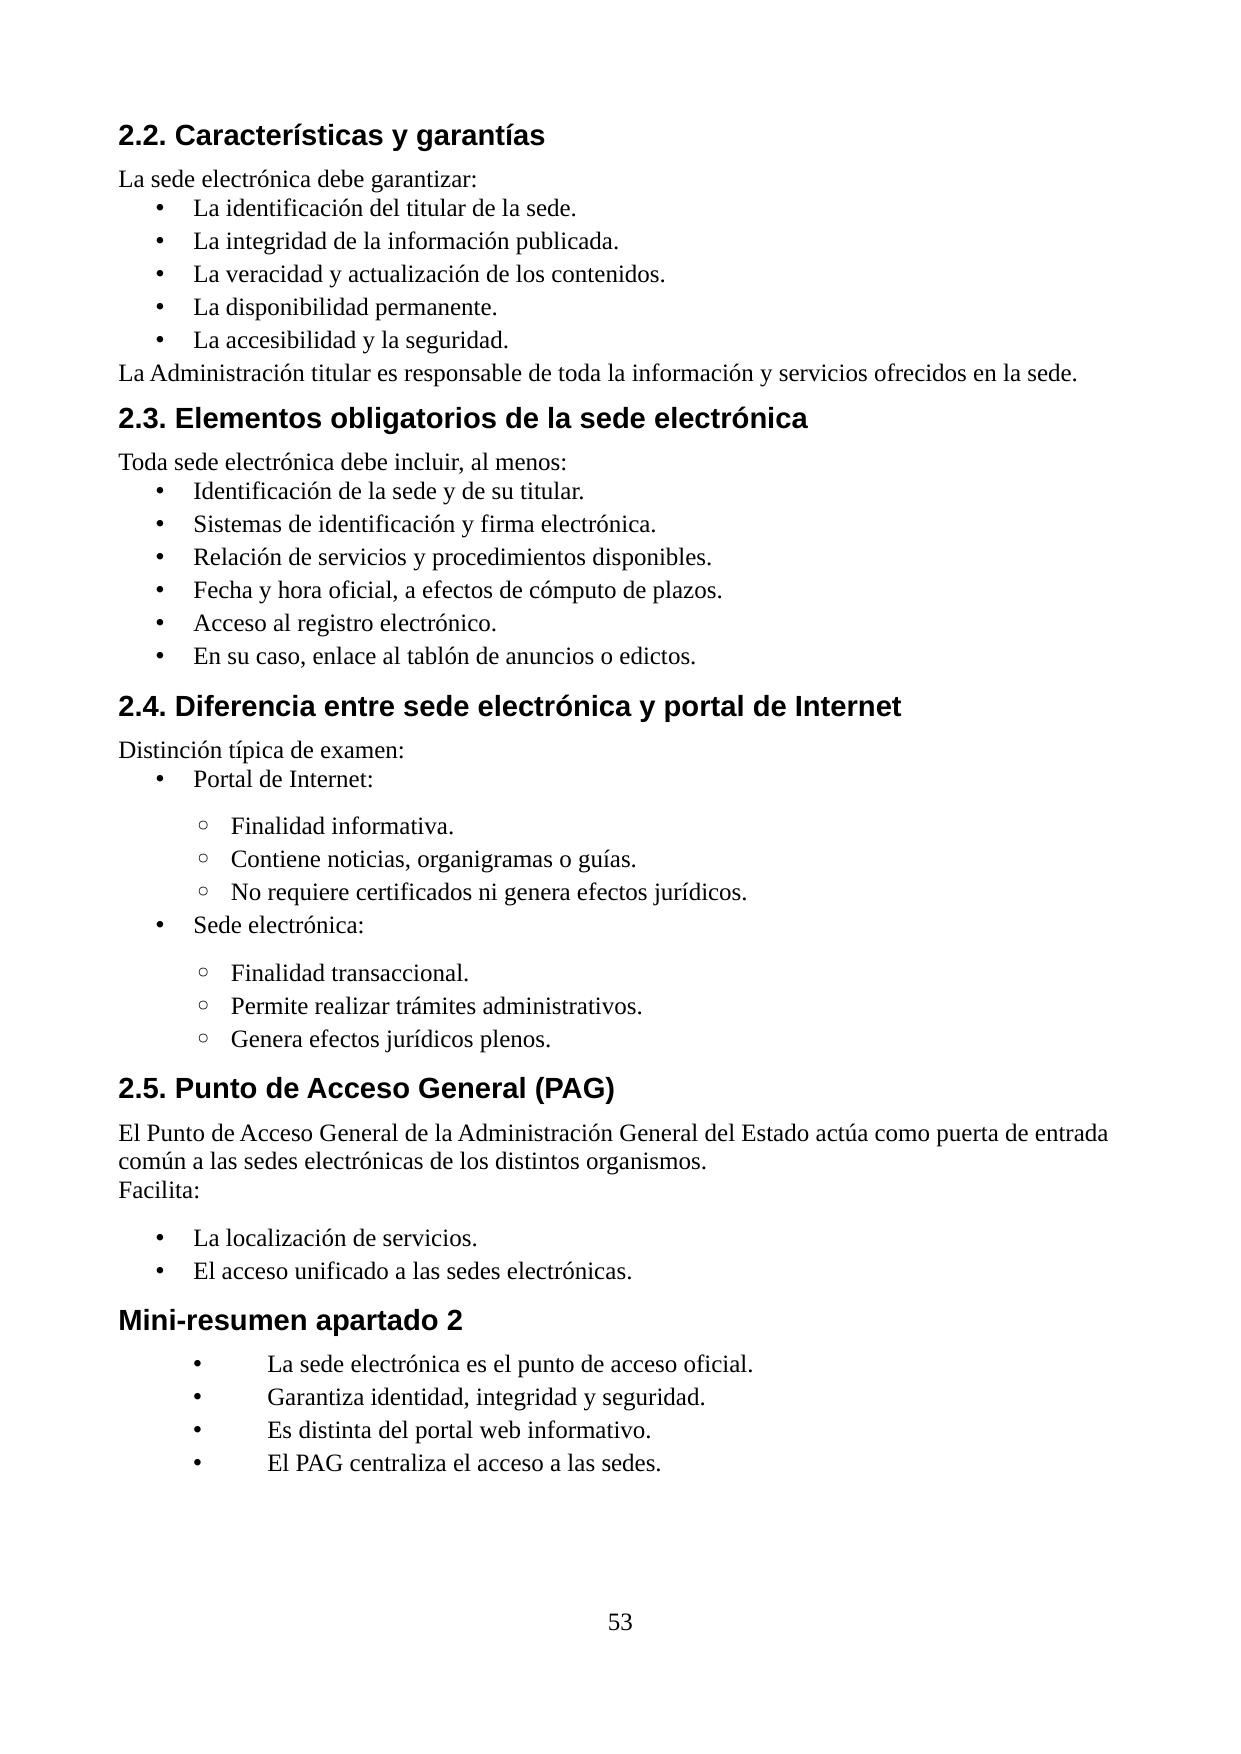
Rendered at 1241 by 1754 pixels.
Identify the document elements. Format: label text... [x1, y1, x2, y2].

list No requiere certificados ni genera efectos jurídicos. [193, 877, 1122, 906]
list La veracidad y actualización de los contenidos. [156, 259, 1122, 288]
list La localización de servicios. [156, 1223, 1122, 1251]
subtitle 2.2. Características y garantías [118, 118, 1122, 152]
list Relación de servicios y procedimientos disponibles. [156, 542, 1122, 571]
list Finalidad informativa. [193, 811, 1122, 840]
list Sede electrónica: [156, 910, 1122, 939]
list Garantiza identidad, integridad y seguridad. [193, 1382, 1122, 1411]
list Contiene noticias, organigramas o guías. [193, 844, 1122, 873]
text La Administración titular es responsable de toda la información y servicios ofrecidos en la sede. [118, 358, 1122, 387]
subtitle 2.4. Diferencia entre sede electrónica y portal de Internet [118, 689, 1122, 722]
list El PAG centraliza el acceso a las sedes. [193, 1448, 1122, 1477]
list Finalidad transaccional. [193, 958, 1122, 987]
subtitle Mini-resumen apartado 2 [118, 1303, 1122, 1337]
list En su caso, enlace al tablón de anuncios o edictos. [156, 641, 1122, 670]
text Distinción típica de examen: [118, 735, 1122, 764]
list La disponibilidad permanente. [156, 292, 1122, 321]
list Portal de Internet: [156, 764, 1122, 792]
list La identificación del titular de la sede. [156, 193, 1122, 222]
list Sistemas de identificación y firma electrónica. [156, 509, 1122, 538]
subtitle 2.5. Punto de Acceso General (PAG) [118, 1072, 1122, 1105]
list Fecha y hora oficial, a efectos de cómputo de plazos. [156, 575, 1122, 604]
list El acceso unificado a las sedes electrónicas. [156, 1256, 1122, 1284]
list La accesibilidad y la seguridad. [156, 325, 1122, 354]
list Genera efectos jurídicos plenos. [193, 1024, 1122, 1053]
list La sede electrónica es el punto de acceso oficial. [193, 1349, 1122, 1378]
text Toda sede electrónica debe incluir, al menos: [118, 447, 1122, 476]
subtitle 2.3. Elementos obligatorios de la sede electrónica [118, 401, 1122, 435]
list La integridad de la información publicada. [156, 226, 1122, 255]
text La sede electrónica debe garantizar: [118, 164, 1122, 193]
list Es distinta del portal web informativo. [193, 1415, 1122, 1444]
list Permite realizar trámites administrativos. [193, 991, 1122, 1020]
list Acceso al registro electrónico. [156, 608, 1122, 637]
list Identificación de la sede y de su titular. [156, 476, 1122, 505]
text Facilita: [118, 1175, 1122, 1204]
text El Punto de Acceso General de la Administración General del Estado actúa como puerta de entrada común a las sedes electrónicas de los distintos organismos. [118, 1118, 1122, 1175]
